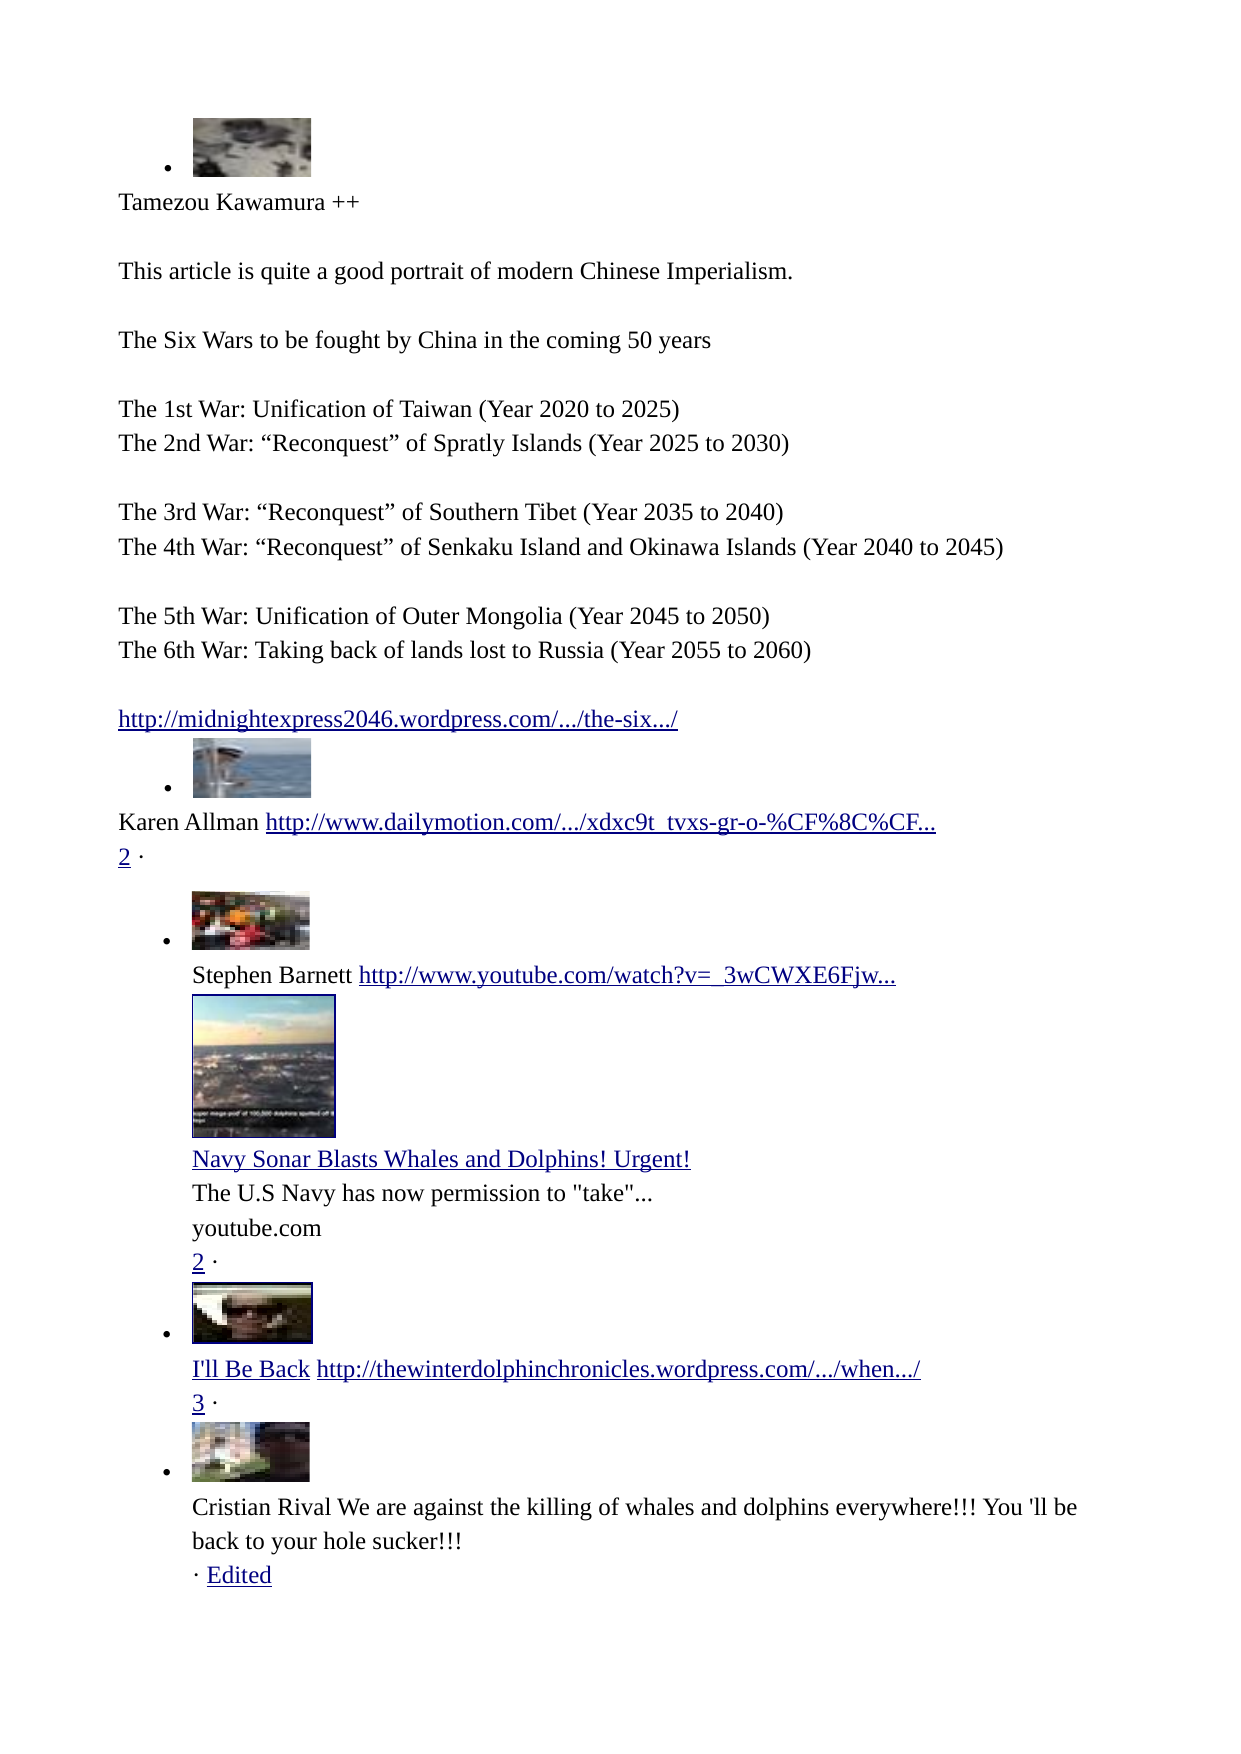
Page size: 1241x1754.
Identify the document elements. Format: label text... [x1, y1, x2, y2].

picture [193, 118, 312, 177]
list 2 · [162, 1247, 1122, 1276]
picture [193, 1283, 311, 1342]
text Tamezou Kawamura ++ This article is quite a good portrait of modern Chinese Imperialism. The Six Wars to be fought by China in the coming 50 years The 1st War: Unification of Taiwan (Year 2020 to 2025) The 2nd War: “Reconquest” of Spratly Islands (Year 2025 to 2030) The 3rd War: “Reconquest” of Southern Tibet (Year 2035 to 2040) The 4th War: “Reconquest” of Senkaku Island and Okinawa Islands (Year 2040 to 2045) The 5th War: Unification of Outer Mongolia (Year 2045 to 2050) The 6th War: Taking back of lands lost to Russia (Year 2055 to 2060) http://midnightexpress2046.wordpress.com/.../the-six.../ [118, 187, 1122, 733]
text 2 · [118, 842, 1122, 871]
list Navy Sonar Blasts Whales and Dolphins! Urgent! [162, 1144, 1122, 1173]
list · Edited [162, 1561, 1122, 1589]
list Cristian Rival We are against the killing of whales and dolphins everywhere!!! You 'll be back to your hole sucker!!! [162, 1492, 1122, 1555]
list youtube.com [162, 1213, 1122, 1242]
picture [191, 1422, 310, 1482]
list The U.S Navy has now permission to "take"... [162, 1178, 1122, 1207]
picture [191, 891, 310, 950]
list Stephen Barnett http://www.youtube.com/watch?v=_3wCWXE6Fjw... [162, 960, 1122, 989]
list I'll Be Back http://thewinterdolphinchronicles.wordpress.com/.../when.../ [162, 1354, 1122, 1382]
text Karen Allman http://www.dailymotion.com/.../xdxc9t_tvxs-gr-o-%CF%8C%CF... [118, 807, 1122, 836]
list 3 · [162, 1388, 1122, 1417]
picture [193, 996, 334, 1137]
picture [193, 738, 312, 798]
